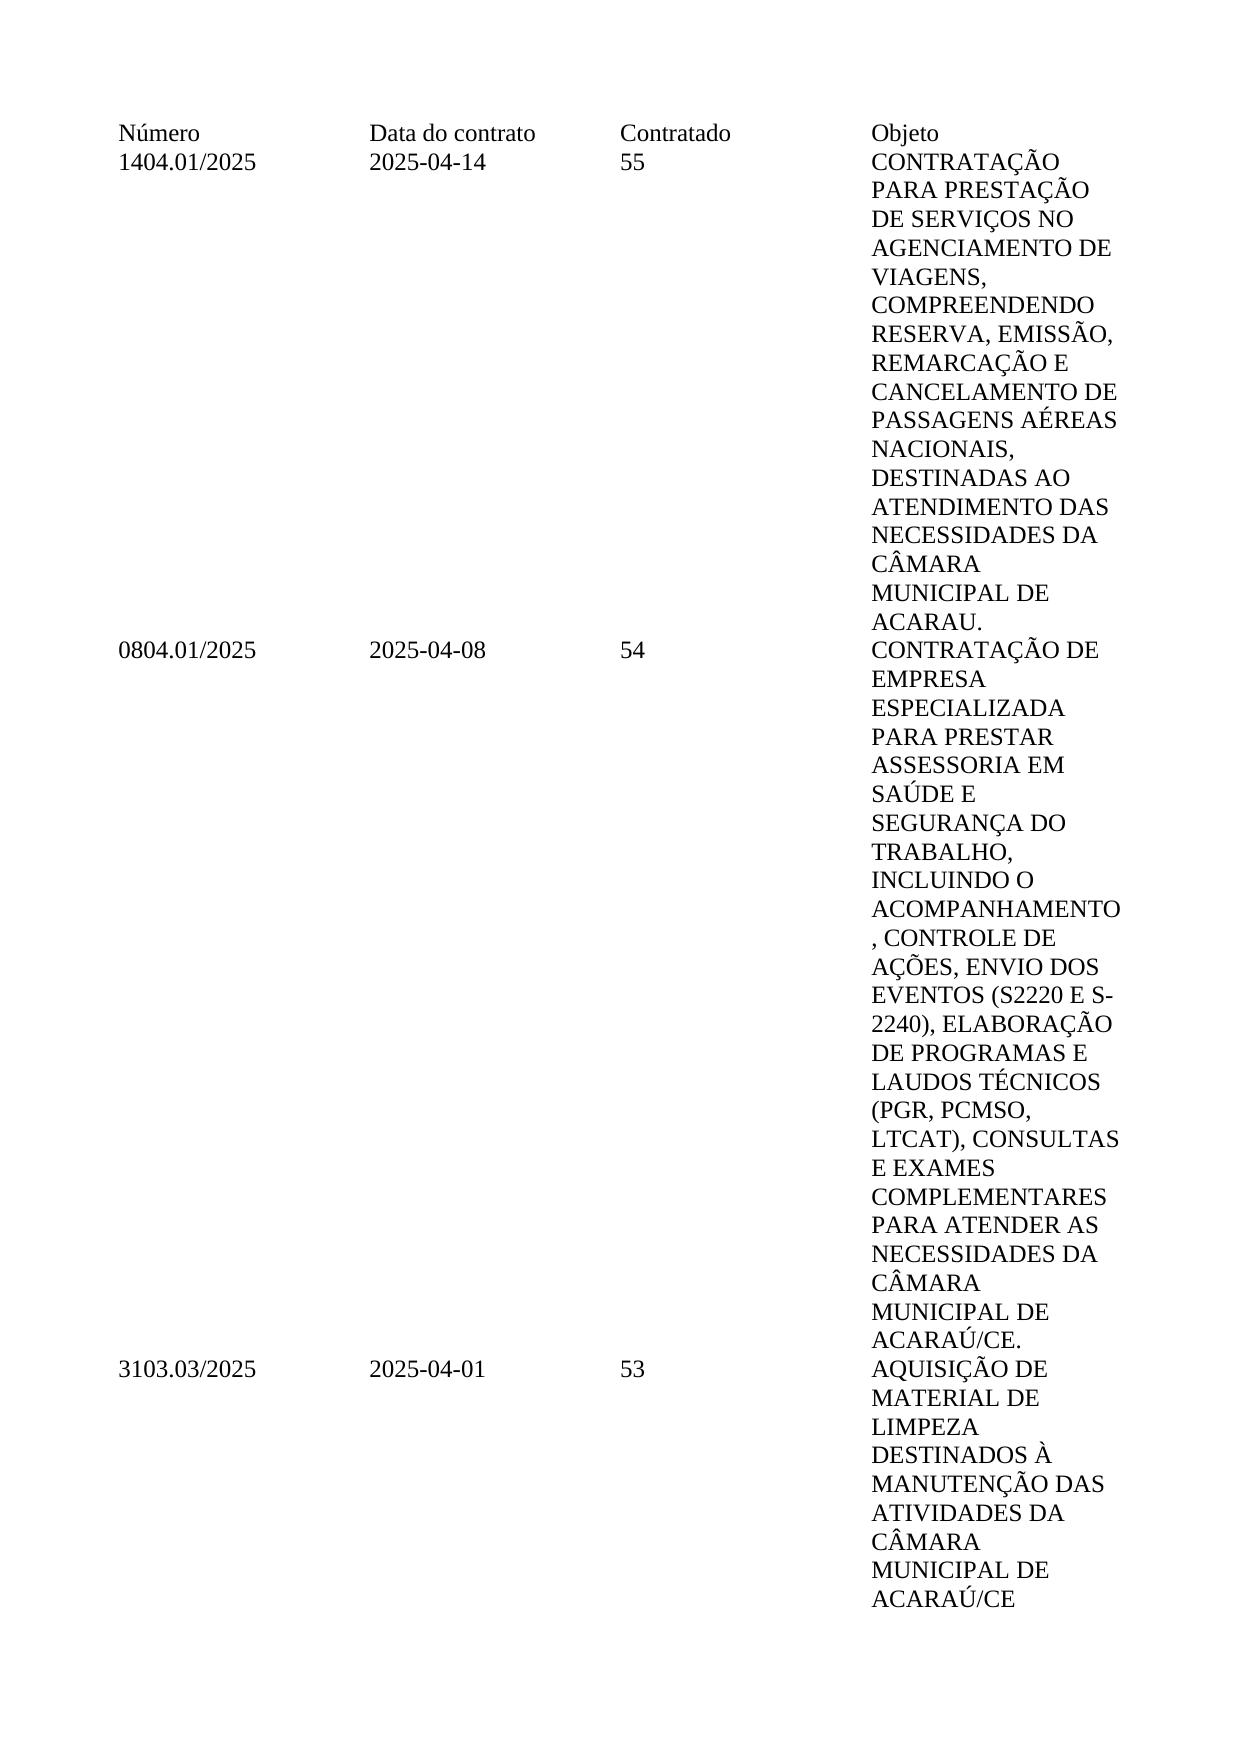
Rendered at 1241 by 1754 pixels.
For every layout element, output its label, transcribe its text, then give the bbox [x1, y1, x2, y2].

table_cell 2025-04-01 [369, 1354, 620, 1613]
table_header Objeto [871, 118, 1122, 147]
table_cell 2025-04-08 [369, 636, 620, 1354]
table_cell 53 [620, 1354, 871, 1613]
table_cell CONTRATAÇÃO DE EMPRESA ESPECIALIZADA PARA PRESTAR ASSESSORIA EM SAÚDE E SEGURANÇA DO TRABALHO, INCLUINDO O ACOMPANHAMENTO, CONTROLE DE AÇÕES, ENVIO DOS EVENTOS (S2220 E S-2240), ELABORAÇÃO DE PROGRAMAS E LAUDOS TÉCNICOS (PGR, PCMSO, LTCAT), CONSULTAS E EXAMES COMPLEMENTARES PARA ATENDER AS NECESSIDADES DA CÂMARA MUNICIPAL DE ACARAÚ/CE. [871, 636, 1122, 1354]
table_cell AQUISIÇÃO DE MATERIAL DE LIMPEZA DESTINADOS À MANUTENÇÃO DAS ATIVIDADES DA CÂMARA MUNICIPAL DE ACARAÚ/CE [871, 1354, 1122, 1613]
table_cell 3103.03/2025 [118, 1354, 369, 1613]
table_cell 2025-04-14 [369, 147, 620, 636]
table_cell 1404.01/2025 [118, 147, 369, 636]
table_cell 54 [620, 636, 871, 1354]
table_cell CONTRATAÇÃO PARA PRESTAÇÃO DE SERVIÇOS NO AGENCIAMENTO DE VIAGENS, COMPREENDENDO RESERVA, EMISSÃO, REMARCAÇÃO E CANCELAMENTO DE PASSAGENS AÉREAS NACIONAIS, DESTINADAS AO ATENDIMENTO DAS NECESSIDADES DA CÂMARA MUNICIPAL DE ACARAU. [871, 147, 1122, 636]
table_header Data do contrato [369, 118, 620, 147]
table_cell 0804.01/2025 [118, 636, 369, 1354]
table_header Contratado [620, 118, 871, 147]
table_header Número [118, 118, 369, 147]
table_cell 55 [620, 147, 871, 636]
